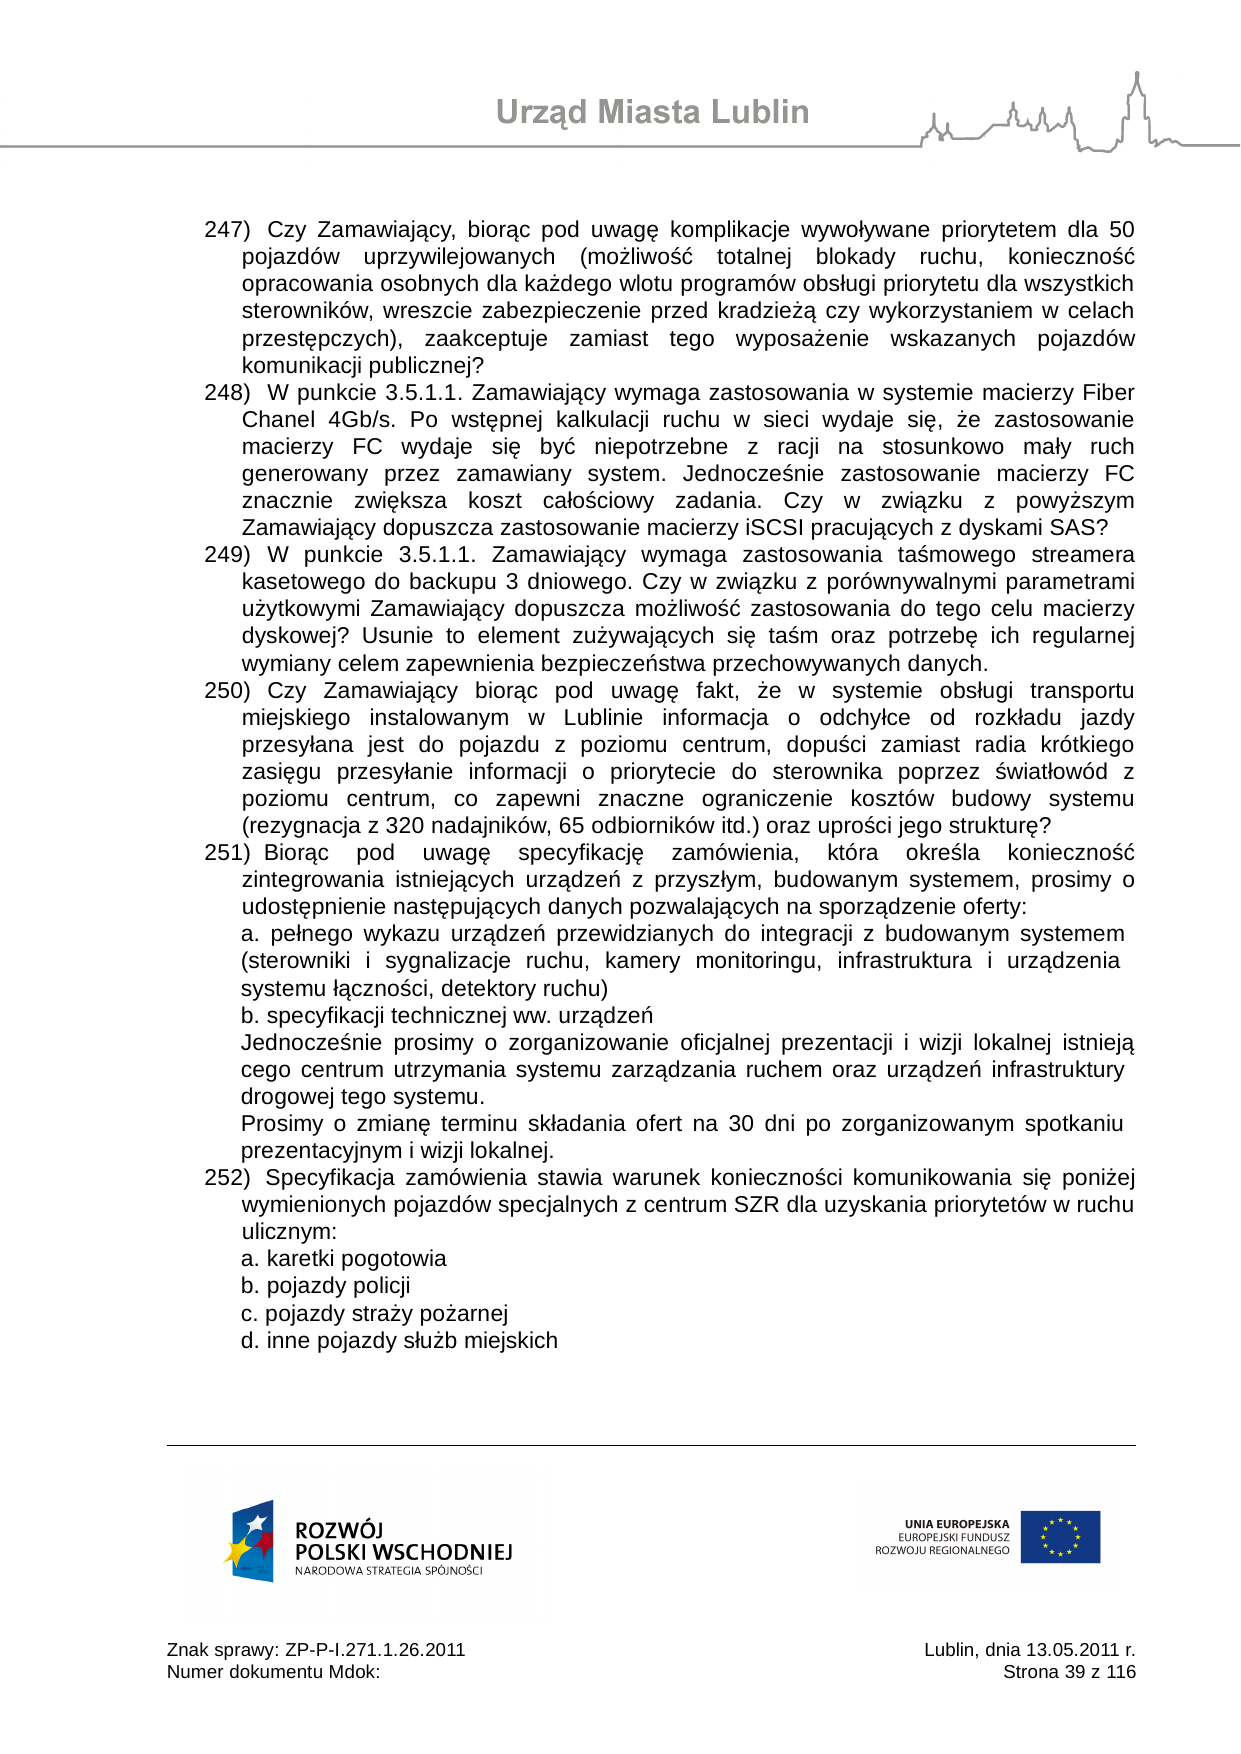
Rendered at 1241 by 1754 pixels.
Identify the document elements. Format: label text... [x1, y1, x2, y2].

picture [180, 1458, 553, 1624]
picture [858, 1483, 1120, 1591]
list W punkcie 3.5.1.1. Zamawiający wymaga zastosowania taśmowego streamera kasetowego do backupu 3 dniowego. Czy w związku z porównywalnymi parametrami użytkowymi Zamawiający dopuszcza możliwość zastosowania do tego celu macierzy dyskowej? Usunie to element zużywających się taśm oraz potrzebę ich regularnej wymiany celem zapewnienia bezpieczeństwa przechowywanych danych. [204, 541, 1136, 676]
text Jednocześnie prosimy o zorganizowanie oficjalnej prezentacji i wizji lokalnej istnieją cego centrum utrzymania systemu zarządzania ruchem oraz urządzeń infrastruktury drogowej tego systemu. [167, 1028, 1136, 1109]
list W punkcie 3.5.1.1. Zamawiający wymaga zastosowania w systemie macierzy Fiber Chanel 4Gb/s. Po wstępnej kalkulacji ruchu w sieci wydaje się, że zastosowanie macierzy FC wydaje się być niepotrzebne z racji na stosunkowo mały ruch generowany przez zamawiany system. Jednocześnie zastosowanie macierzy FC znacznie zwiększa koszt całościowy zadania. Czy w związku z powyższym Zamawiający dopuszcza zastosowanie macierzy iSCSI pracujących z dyskami SAS? [204, 378, 1136, 541]
list Czy Zamawiający, biorąc pod uwagę komplikacje wywoływane priorytetem dla 50 pojazdów uprzywilejowanych (możliwość totalnej blokady ruchu, konieczność opracowania osobnych dla każdego wlotu programów obsługi priorytetu dla wszystkich sterowników, wreszcie zabezpieczenie przed kradzieżą czy wykorzystaniem w celach przestępczych), zaakceptuje zamiast tego wyposażenie wskazanych pojazdów komunikacji publicznej? [204, 216, 1136, 378]
text b. pojazdy policji [167, 1272, 1136, 1299]
list Biorąc pod uwagę specyfikację zamówienia, która określa konieczność zintegrowania istniejących urządzeń z przyszłym, budowanym systemem, prosimy o udostępnienie następujących danych pozwalających na sporządzenie oferty: [204, 838, 1136, 920]
text a. karetki pogotowia [167, 1245, 1136, 1272]
text a. pełnego wykazu urządzeń przewidzianych do integracji z budowanym systemem (sterowniki i sygnalizacje ruchu, kamery monitoringu, infrastruktura i urządzenia systemu łączności, detektory ruchu) [167, 920, 1136, 1001]
text c. pojazdy straży pożarnej [167, 1299, 1136, 1326]
text b. specyfikacji technicznej ww. urządzeń [167, 1001, 1136, 1028]
picture [0, 71, 1241, 197]
text d. inne pojazdy służb miejskich [167, 1326, 1136, 1353]
text Prosimy o zmianę terminu składania ofert na 30 dni po zorganizowanym spotkaniu prezentacyjnym i wizji lokalnej. [167, 1109, 1136, 1163]
list Specyfikacja zamówienia stawia warunek konieczności komunikowania się poniżej wymienionych pojazdów specjalnych z centrum SZR dla uzyskania priorytetów w ruchu ulicznym: [204, 1163, 1136, 1245]
list Czy Zamawiający biorąc pod uwagę fakt, że w systemie obsługi transportu miejskiego instalowanym w Lublinie informacja o odchyłce od rozkładu jazdy przesyłana jest do pojazdu z poziomu centrum, dopuści zamiast radia krótkiego zasięgu przesyłanie informacji o priorytecie do sterownika poprzez światłowód z poziomu centrum, co zapewni znaczne ograniczenie kosztów budowy systemu (rezygnacja z 320 nadajników, 65 odbiorników itd.) oraz uprości jego strukturę? [204, 676, 1136, 838]
